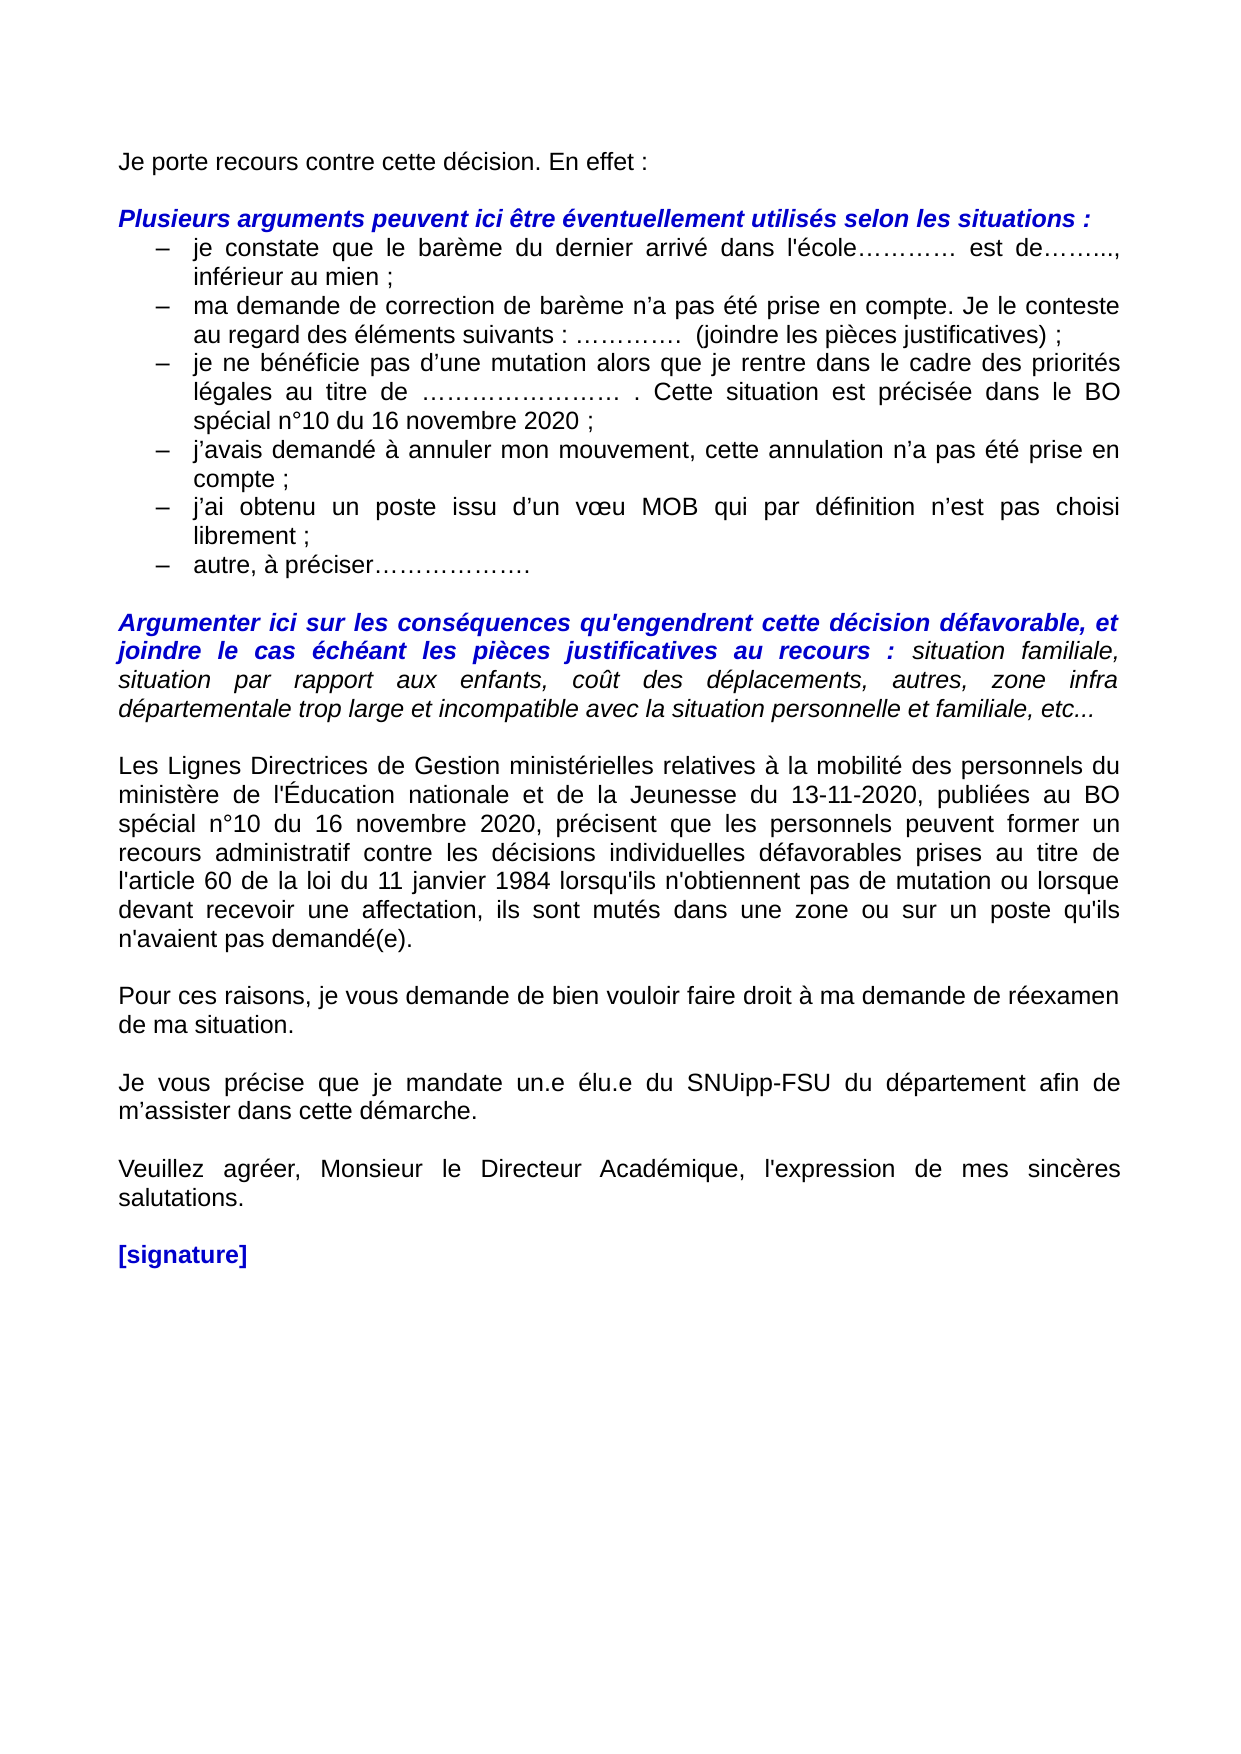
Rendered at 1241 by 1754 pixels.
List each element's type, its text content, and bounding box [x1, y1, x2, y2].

list j’ai obtenu un poste issu d’un vœu MOB qui par définition n’est pas choisi librement ; [156, 492, 1122, 550]
text Je porte recours contre cette décision. En effet : [118, 147, 1122, 176]
text [signature] [118, 1240, 1122, 1269]
list autre, à préciser………………. [156, 550, 1122, 579]
text Veuillez agréer, Monsieur le Directeur Académique, l'expression de mes sincères salutations. [118, 1154, 1122, 1211]
text Argumenter ici sur les conséquences qu'engendrent cette décision défavorable, et joindre le cas échéant les pièces justificatives au recours : situation familiale, situation par rapport aux enfants, coût des déplacements, autres, zone infra départementale trop large et incompatible avec la situation personnelle et familiale, etc... [118, 607, 1122, 722]
text Plusieurs arguments peuvent ici être éventuellement utilisés selon les situations : [118, 204, 1122, 233]
text Pour ces raisons, je vous demande de bien vouloir faire droit à ma demande de réexamen de ma situation. [118, 981, 1122, 1039]
list je constate que le barème du dernier arrivé dans l'école………… est de……..., inférieur au mien ; [156, 233, 1122, 291]
list je ne bénéficie pas d’une mutation alors que je rentre dans le cadre des priorités légales au titre de …………………… . Cette situation est précisée dans le BO spécial n°10 du 16 novembre 2020 ; [156, 348, 1122, 435]
list j’avais demandé à annuler mon mouvement, cette annulation n’a pas été prise en compte ; [156, 435, 1122, 492]
text Je vous précise que je mandate un.e élu.e du SNUipp-FSU du département afin de m’assister dans cette démarche. [118, 1067, 1122, 1125]
list ma demande de correction de barème n’a pas été prise en compte. Je le conteste au regard des éléments suivants : …………. (joindre les pièces justificatives) ; [156, 291, 1122, 348]
text Les Lignes Directrices de Gestion ministérielles relatives à la mobilité des personnels du ministère de l'Éducation nationale et de la Jeunesse du 13-11-2020, publiées au BO spécial n°10 du 16 novembre 2020, précisent que les personnels peuvent former un recours administratif contre les décisions individuelles défavorables prises au titre de l'article 60 de la loi du 11 janvier 1984 lorsqu'ils n'obtiennent pas de mutation ou lorsque devant recevoir une affectation, ils sont mutés dans une zone ou sur un poste qu'ils n'avaient pas demandé(e). [118, 751, 1122, 952]
